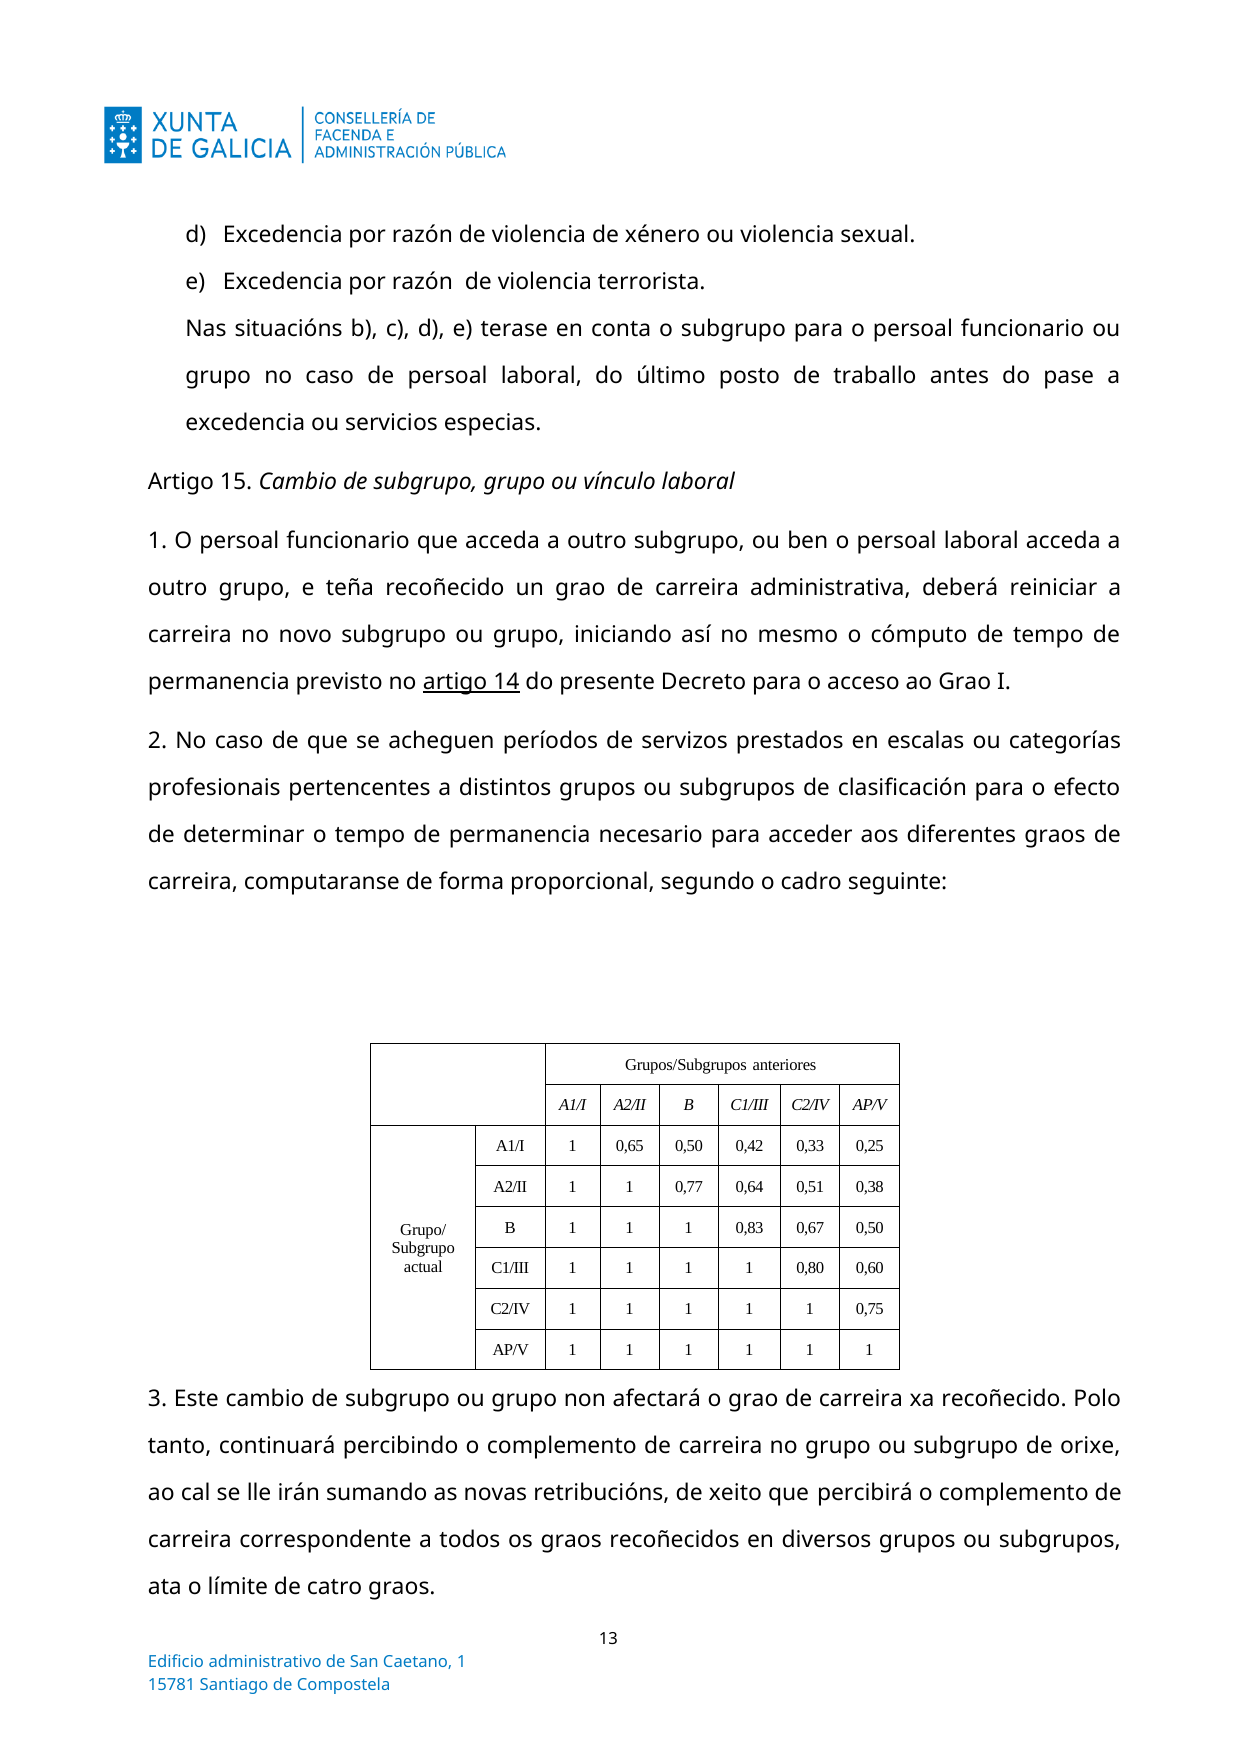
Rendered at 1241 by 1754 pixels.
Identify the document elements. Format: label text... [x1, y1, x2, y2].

table_cell 0,60 [840, 1248, 899, 1288]
table_cell 1 [546, 1248, 600, 1288]
table_cell 1 [840, 1330, 899, 1369]
table_cell Grupo/ Subgrupo actual [371, 1126, 475, 1369]
table_cell 1 [546, 1126, 600, 1165]
text Artigo 15. Cambio de subgrupo, grupo ou vínculo laboral [148, 465, 1122, 496]
table_cell 0,25 [840, 1126, 899, 1165]
picture [104, 102, 506, 176]
text 1. O persoal funcionario que acceda a outro subgrupo, ou ben o persoal laboral acceda a outro grupo, e teña recoñecido un grao de carreira administrativa, deberá reiniciar a carreira no novo subgrupo ou grupo, iniciando así no mesmo o cómputo de tempo de permanencia previsto no artigo 14 do presente Decreto para o acceso ao Grao I. [148, 524, 1122, 696]
table_cell 0,80 [781, 1248, 839, 1288]
table_cell 0,77 [660, 1166, 718, 1206]
table_cell AP/V [840, 1085, 899, 1125]
table_cell 0,83 [719, 1207, 780, 1247]
table_cell 1 [601, 1248, 659, 1288]
list Excedencia por razón de violencia terrorista. [185, 265, 1122, 296]
table_cell 1 [660, 1207, 718, 1247]
table_cell 1 [601, 1289, 659, 1329]
table_header Grupos/Subgrupos anteriores [546, 1044, 899, 1084]
text 3. Este cambio de subgrupo ou grupo non afectará o grao de carreira xa recoñecido. Polo tanto, continuará percibindo o complemento de carreira no grupo ou subgrupo de orixe, ao cal se lle irán sumando as novas retribucións, de xeito que percibirá o complemento de carreira correspondente a todos os graos recoñecidos en diversos grupos ou subgrupos, ata o límite de catro graos. [148, 1382, 1122, 1601]
table_cell 1 [660, 1330, 718, 1369]
table_cell C2/IV [476, 1289, 545, 1329]
table_cell 1 [719, 1330, 780, 1369]
table_cell 1 [719, 1248, 780, 1288]
table_cell 1 [660, 1289, 718, 1329]
table_cell 1 [546, 1330, 600, 1369]
table_cell 0,50 [840, 1207, 899, 1247]
table_cell 0,51 [781, 1166, 839, 1206]
table_cell 1 [601, 1330, 659, 1369]
list Excedencia por razón de violencia de xénero ou violencia sexual. [185, 218, 1122, 249]
table_cell 0,42 [719, 1126, 780, 1165]
table_cell AP/V [476, 1330, 545, 1369]
table_cell A2/II [476, 1166, 545, 1206]
table_cell C1/III [476, 1248, 545, 1288]
table_cell 0,38 [840, 1166, 899, 1206]
table_cell 1 [781, 1289, 839, 1329]
table_cell A1/I [546, 1085, 600, 1125]
table_header [371, 1044, 545, 1125]
table_cell 1 [546, 1289, 600, 1329]
table_cell 1 [719, 1289, 780, 1329]
table_cell C1/III [719, 1085, 780, 1125]
table_cell 1 [781, 1330, 839, 1369]
table_cell B [660, 1085, 718, 1125]
table_cell A1/I [476, 1126, 545, 1165]
text 2. No caso de que se acheguen períodos de servizos prestados en escalas ou categorías profesionais pertencentes a distintos grupos ou subgrupos de clasificación para o efecto de determinar o tempo de permanencia necesario para acceder aos diferentes graos de carreira, computaranse de forma proporcional, segundo o cadro seguinte: [148, 724, 1122, 896]
table_cell 0,50 [660, 1126, 718, 1165]
table_cell 1 [546, 1166, 600, 1206]
table_cell C2/IV [781, 1085, 839, 1125]
table_cell 1 [601, 1207, 659, 1247]
list Nas situacións b), c), d), e) terase en conta o subgrupo para o persoal funcionario ou grupo no caso de persoal laboral, do último posto de traballo antes do pase a excedencia ou servicios especias. [185, 312, 1122, 437]
table_cell 1 [546, 1207, 600, 1247]
table_cell 0,33 [781, 1126, 839, 1165]
table_cell 0,64 [719, 1166, 780, 1206]
table_cell B [476, 1207, 545, 1247]
table_cell 1 [660, 1248, 718, 1288]
table_cell 1 [601, 1166, 659, 1206]
table_cell 0,75 [840, 1289, 899, 1329]
table_cell 0,65 [601, 1126, 659, 1165]
table_cell A2/II [601, 1085, 659, 1125]
table_cell 0,67 [781, 1207, 839, 1247]
